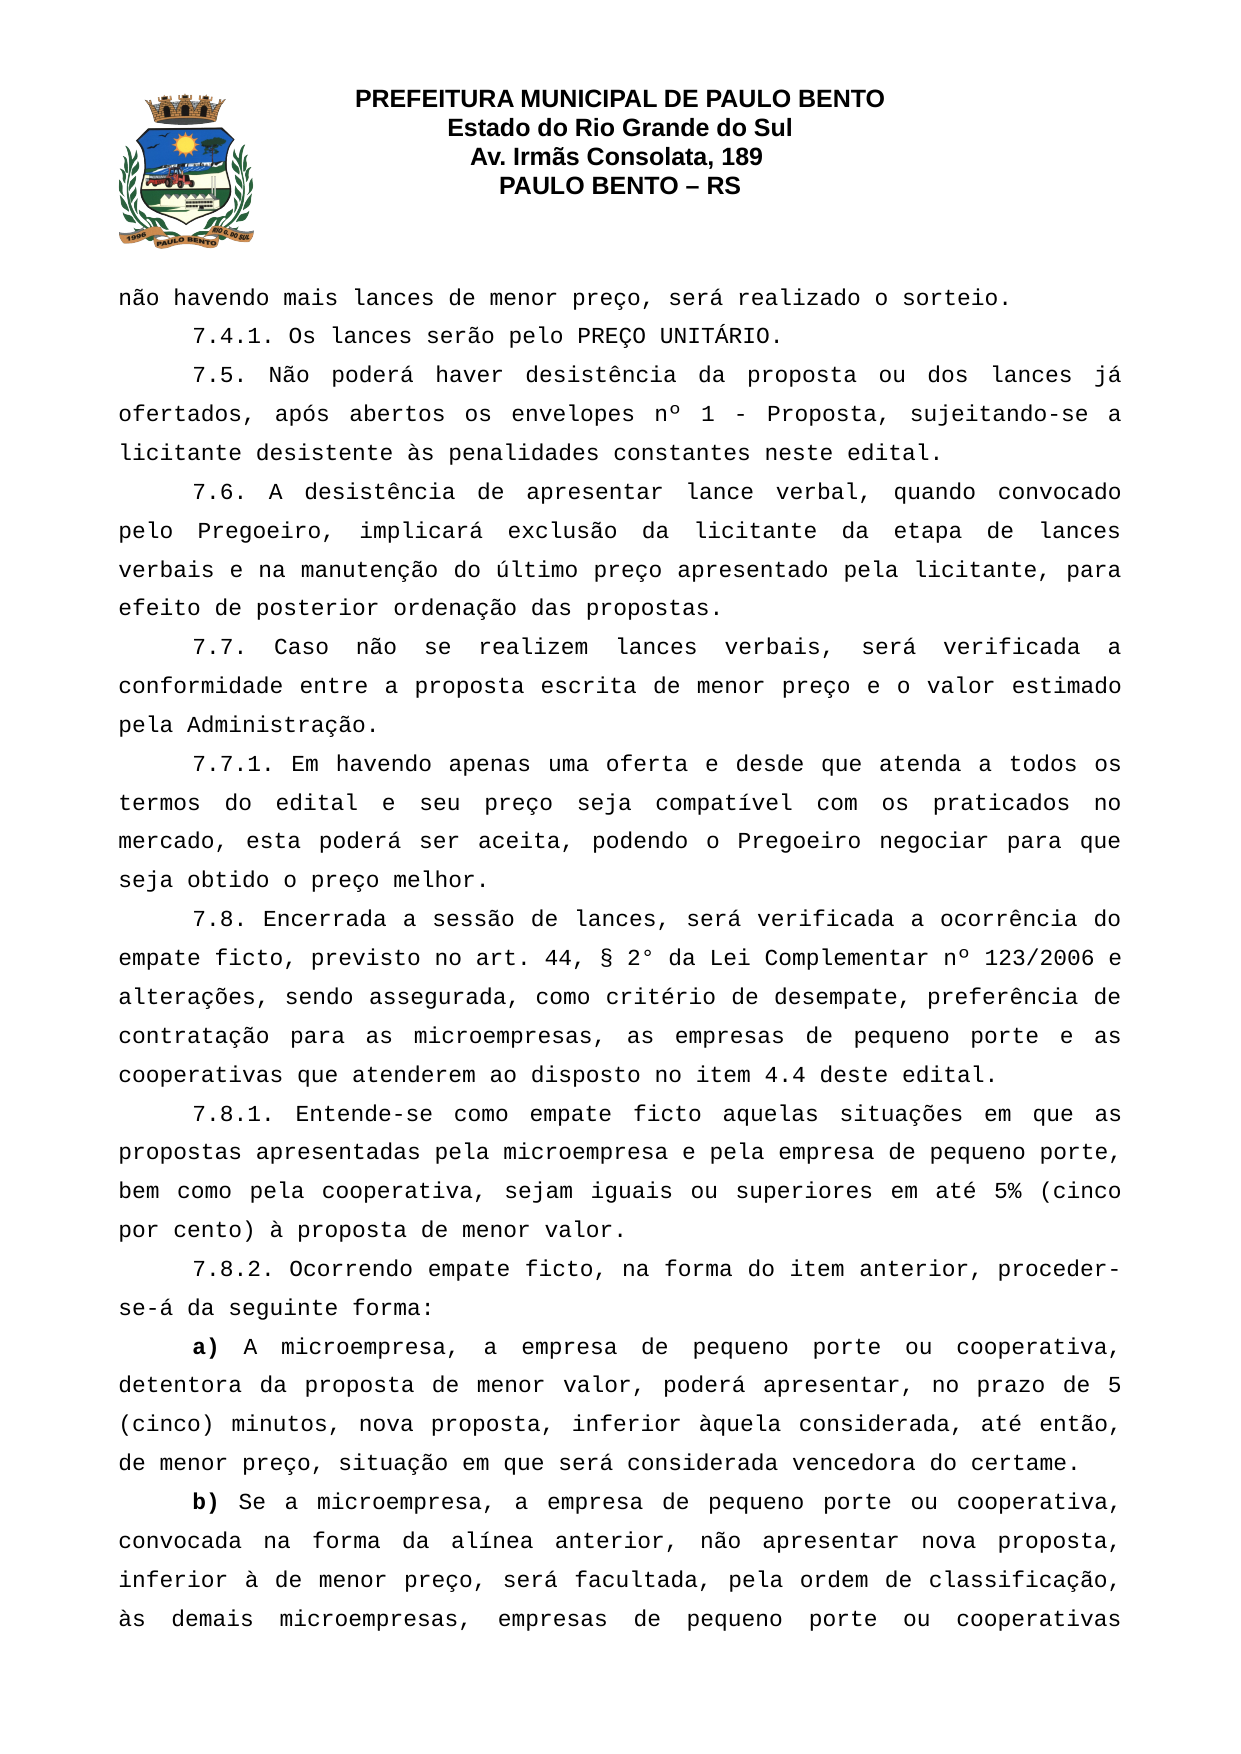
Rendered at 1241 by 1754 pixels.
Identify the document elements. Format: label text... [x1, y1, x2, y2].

text 7.8. Encerrada a sessão de lances, será verificada a ocorrência do empate ficto, previsto no art. 44, § 2° da Lei Complementar nº 123/2006 e alterações, sendo assegurada, como critério de desempate, preferência de contratação para as microempresas, as empresas de pequeno porte e as cooperativas que atenderem ao disposto no item 4.4 deste edital. [118, 908, 1122, 1089]
text 7.7. Caso não se realizem lances verbais, será verificada a conformidade entre a proposta escrita de menor preço e o valor estimado pela Administração. [118, 636, 1122, 739]
text 7.4.1. Os lances serão pelo PREÇO UNITÁRIO. [118, 325, 1122, 351]
text 7.8.2. Ocorrendo empate ficto, na forma do item anterior, proceder-se-á da seguinte forma: [118, 1257, 1122, 1322]
text 7.6. A desistência de apresentar lance verbal, quando convocado pelo Pregoeiro, implicará exclusão da licitante da etapa de lances verbais e na manutenção do último preço apresentado pela licitante, para efeito de posterior ordenação das propostas. [118, 480, 1122, 623]
text b) Se a microempresa, a empresa de pequeno porte ou cooperativa, convocada na forma da alínea anterior, não apresentar nova proposta, inferior à de menor preço, será facultada, pela ordem de classificação, às demais microempresas, empresas de pequeno porte ou cooperativas [118, 1490, 1122, 1633]
text 7.8.1. Entende-se como empate ficto aquelas situações em que as propostas apresentadas pela microempresa e pela empresa de pequeno porte, bem como pela cooperativa, sejam iguais ou superiores em até 5% (cinco por cento) à proposta de menor valor. [118, 1102, 1122, 1244]
text 7.5. Não poderá haver desistência da proposta ou dos lances já ofertados, após abertos os envelopes nº 1 - Proposta, sujeitando-se a licitante desistente às penalidades constantes neste edital. [118, 364, 1122, 467]
text a) A microempresa, a empresa de pequeno porte ou cooperativa, detentora da proposta de menor valor, poderá apresentar, no prazo de 5 (cinco) minutos, nova proposta, inferior àquela considerada, até então, de menor preço, situação em que será considerada vencedora do certame. [118, 1335, 1122, 1477]
text não havendo mais lances de menor preço, será realizado o sorteio. [118, 286, 1122, 312]
text 7.7.1. Em havendo apenas uma oferta e desde que atenda a todos os termos do edital e seu preço seja compatível com os praticados no mercado, esta poderá ser aceita, podendo o Pregoeiro negociar para que seja obtido o preço melhor. [118, 752, 1122, 895]
picture [118, 93, 254, 249]
